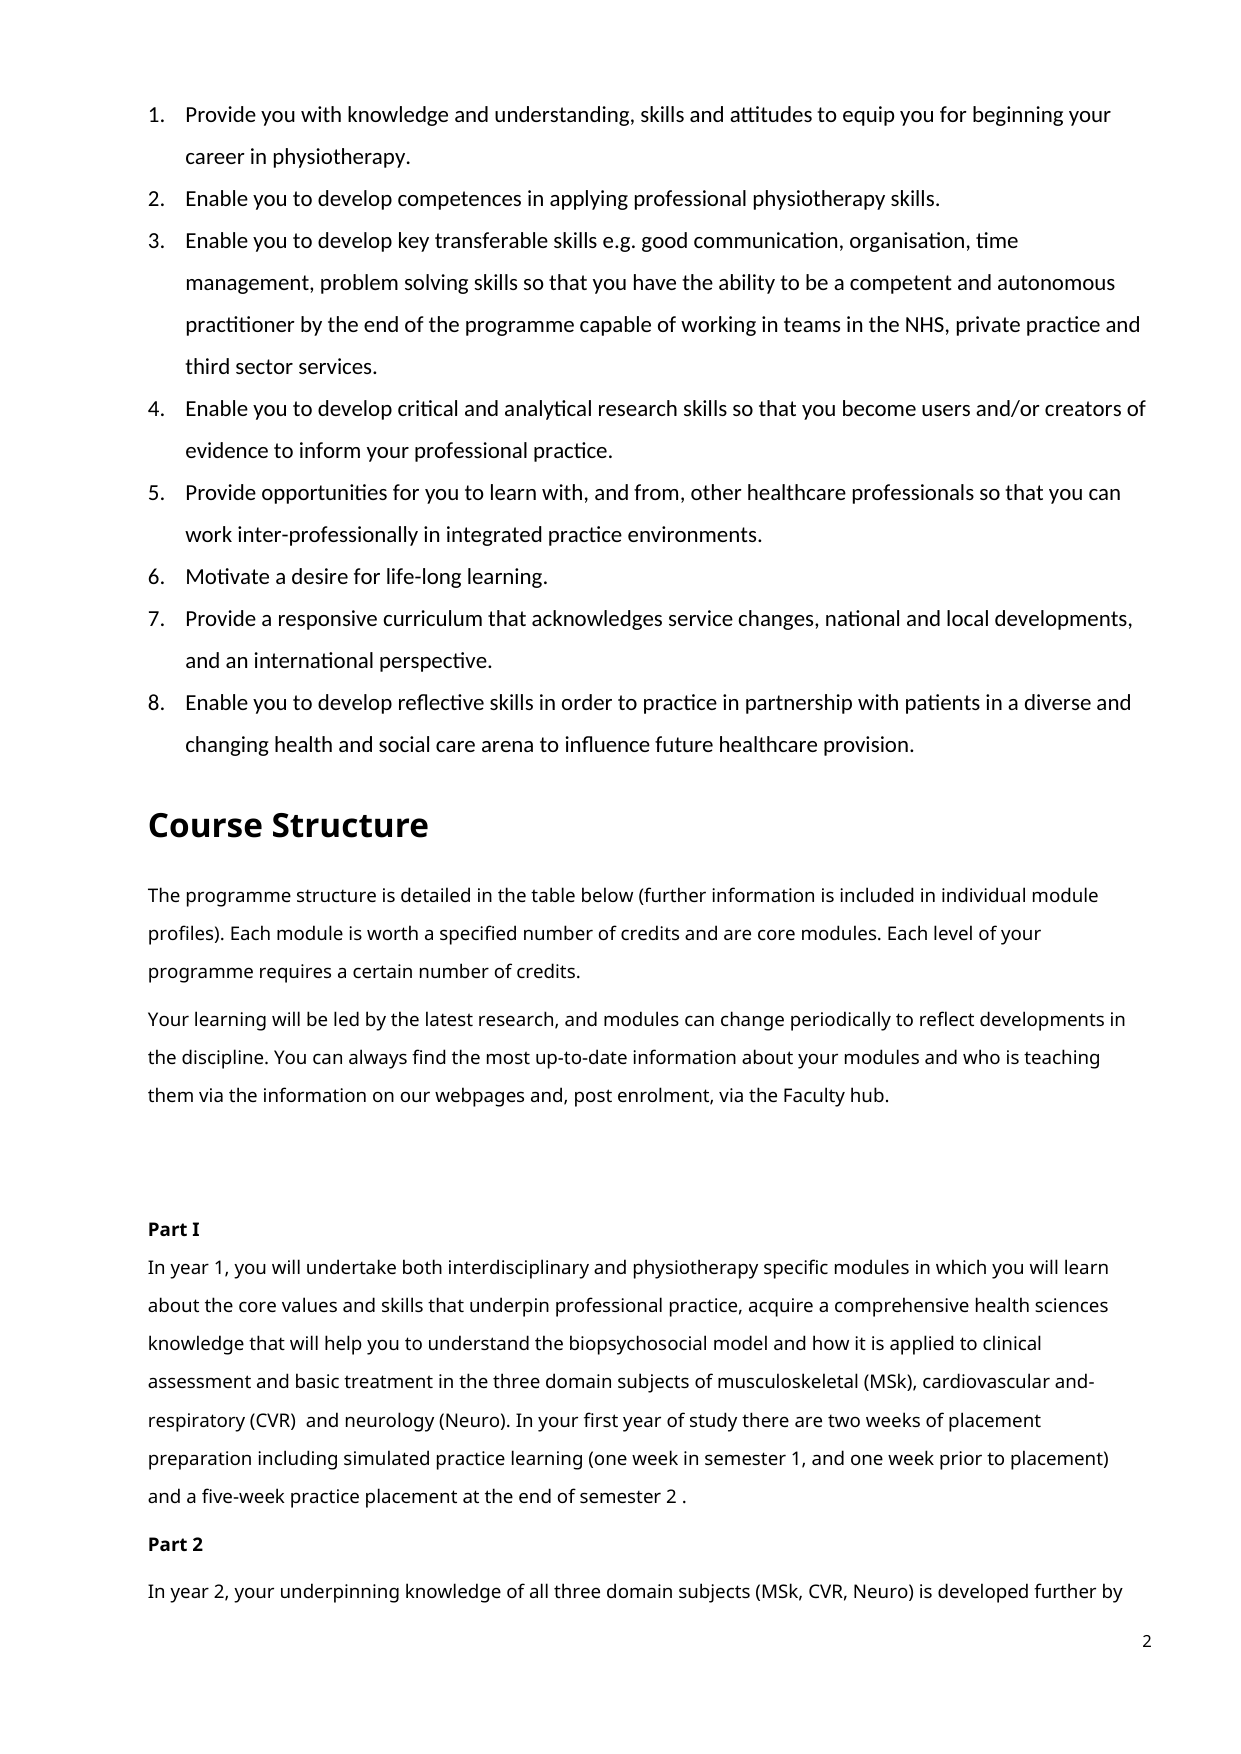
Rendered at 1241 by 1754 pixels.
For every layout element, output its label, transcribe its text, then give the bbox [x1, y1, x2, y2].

list Enable you to develop key transferable skills e.g. good communication, organisation, time management, problem solving skills so that you have the ability to be a competent and autonomous practitioner by the end of the programme capable of working in teams in the NHS, private practice and third sector services. [148, 226, 1152, 380]
text Your learning will be led by the latest research, and modules can change periodically to reflect developments in the discipline. You can always find the most up-to-date information about your modules and who is teaching them via the information on our webpages and, post enrolment, via the Faculty hub. [148, 1006, 1152, 1108]
subtitle Course Structure [148, 801, 1152, 847]
list Enable you to develop competences in applying professional physiotherapy skills. [148, 184, 1152, 212]
list Enable you to develop critical and analytical research skills so that you become users and/or creators of evidence to inform your professional practice. [148, 394, 1152, 464]
list Provide a responsive curriculum that acknowledges service changes, national and local developments, and an international perspective. [148, 604, 1152, 674]
table_header Part I In year 1, you will undertake both interdisciplinary and physiotherapy specific modules in which you will learn about the core values and skills that underpin professional practice, acquire a comprehensive health sciences knowledge that will help you to understand the biopsychosocial model and how it is applied to clinical assessment and basic treatment in the three domain subjects of musculoskeletal (MSk), cardiovascular and-respiratory (CVR) and neurology (Neuro). In your first year of study there are two weeks of placement preparation including simulated practice learning (one week in semester 1, and one week prior to placement) and a five-week practice placement at the end of semester 2 . Part 2 In year 2, your underpinning knowledge of all three domain subjects (MSk, CVR, Neuro) is developed further by [136, 1178, 1152, 1604]
list Provide opportunities for you to learn with, and from, other healthcare professionals so that you can work inter-professionally in integrated practice environments. [148, 478, 1152, 548]
text The programme structure is detailed in the table below (further information is included in individual module profiles). Each module is worth a specified number of credits and are core modules. Each level of your programme requires a certain number of credits. [148, 882, 1152, 984]
list Provide you with knowledge and understanding, skills and attitudes to equip you for beginning your career in physiotherapy. [148, 101, 1152, 171]
list Enable you to develop reflective skills in order to practice in partnership with patients in a diverse and changing health and social care arena to influence future healthcare provision. [148, 688, 1152, 758]
list Motivate a desire for life-long learning. [148, 562, 1152, 590]
